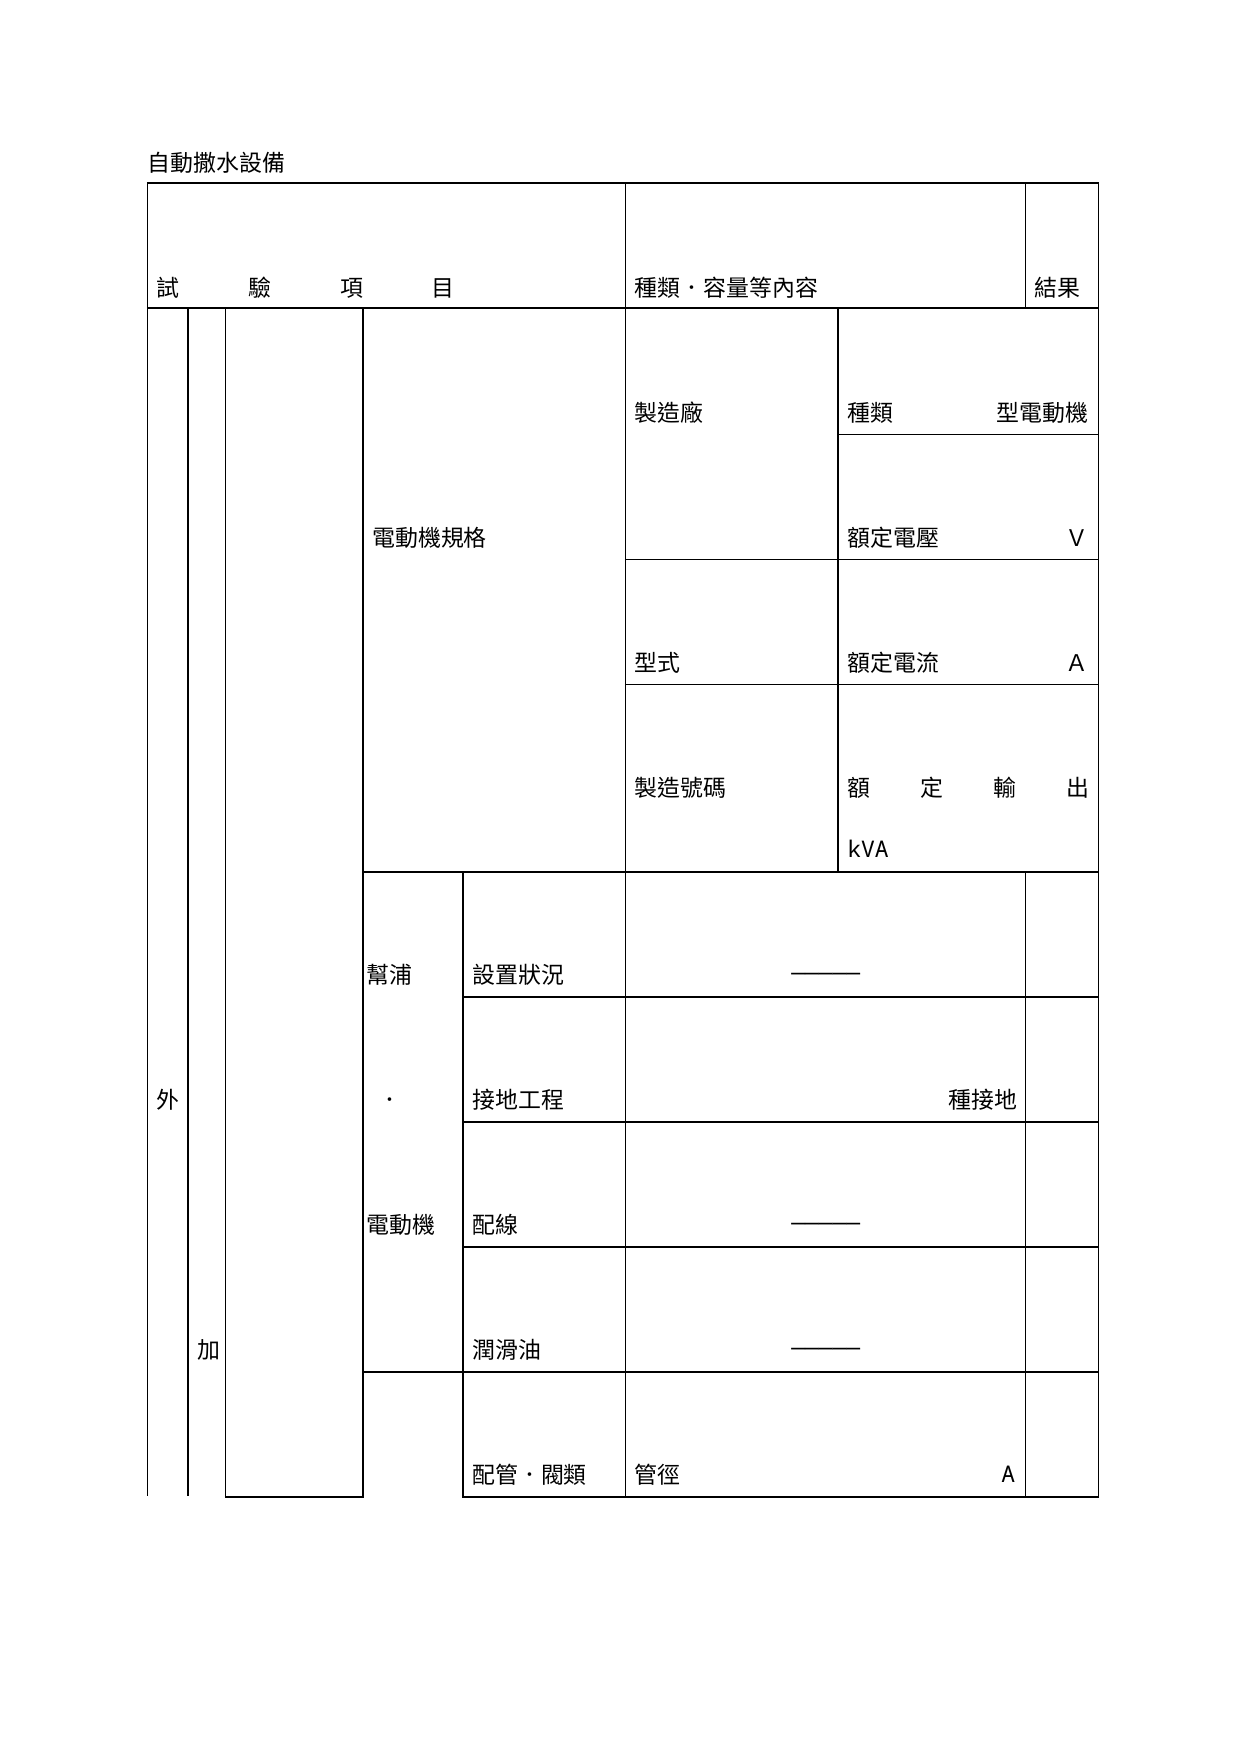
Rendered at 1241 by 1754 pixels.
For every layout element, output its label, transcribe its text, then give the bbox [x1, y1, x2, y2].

table_cell 外 [148, 996, 187, 1121]
table_cell 管徑 A [626, 1373, 1025, 1496]
table_cell 製造號碼 [626, 685, 837, 871]
table_cell [189, 309, 225, 433]
table_cell [1026, 1248, 1098, 1371]
table_cell [1026, 998, 1098, 1121]
table_header 結果 [1026, 184, 1098, 307]
table_cell [148, 309, 187, 433]
table_cell [364, 1246, 462, 1371]
table_cell [1026, 873, 1098, 996]
table_cell 額定電壓 Ｖ [839, 435, 1098, 558]
table_cell [626, 434, 837, 558]
table_cell [148, 1246, 187, 1371]
table_cell 加 [189, 871, 225, 1371]
table_cell 接地工程 [464, 998, 625, 1121]
table_cell 幫浦 [364, 873, 462, 996]
table_cell 額定電流 Ａ [839, 560, 1098, 683]
table_cell ． [364, 996, 462, 1121]
table_cell ───── [626, 1123, 1025, 1246]
table_cell 設置狀況 [464, 873, 625, 996]
table_cell ───── [626, 873, 1025, 996]
table_cell 配線 [464, 1123, 625, 1246]
table_header 種類．容量等內容 [626, 184, 1025, 307]
table_cell [148, 559, 187, 683]
table_cell [189, 1371, 225, 1496]
table_cell 電動機規格 [364, 434, 625, 558]
table_cell [148, 434, 187, 558]
table_cell [1026, 1123, 1098, 1246]
table_cell 電動機 [364, 1121, 462, 1246]
table_cell [364, 684, 625, 871]
table_cell [148, 684, 187, 871]
table_cell [189, 559, 225, 683]
table_cell [189, 434, 225, 558]
text 自動撒水設備 [148, 120, 1092, 182]
table_cell [189, 684, 225, 871]
table_cell 型式 [626, 560, 837, 683]
table_cell [364, 559, 625, 683]
table_cell ───── [626, 1248, 1025, 1371]
table_cell 潤滑油 [464, 1248, 625, 1371]
table_cell 種接地 [626, 998, 1025, 1121]
table_header 試 驗 項 目 [148, 184, 625, 307]
table_cell 配管．閥類 [464, 1373, 625, 1496]
table_cell 種類 型電動機 [839, 309, 1098, 433]
table_cell [148, 871, 187, 996]
table_cell [364, 309, 625, 433]
table_cell [1026, 1373, 1098, 1496]
table_cell [364, 1373, 462, 1496]
table_cell [148, 1371, 187, 1496]
table_cell 製造廠 [626, 309, 837, 433]
table_cell 額定輸出 kVA [839, 685, 1098, 871]
table_cell [148, 1121, 187, 1246]
table_cell [226, 309, 362, 1496]
